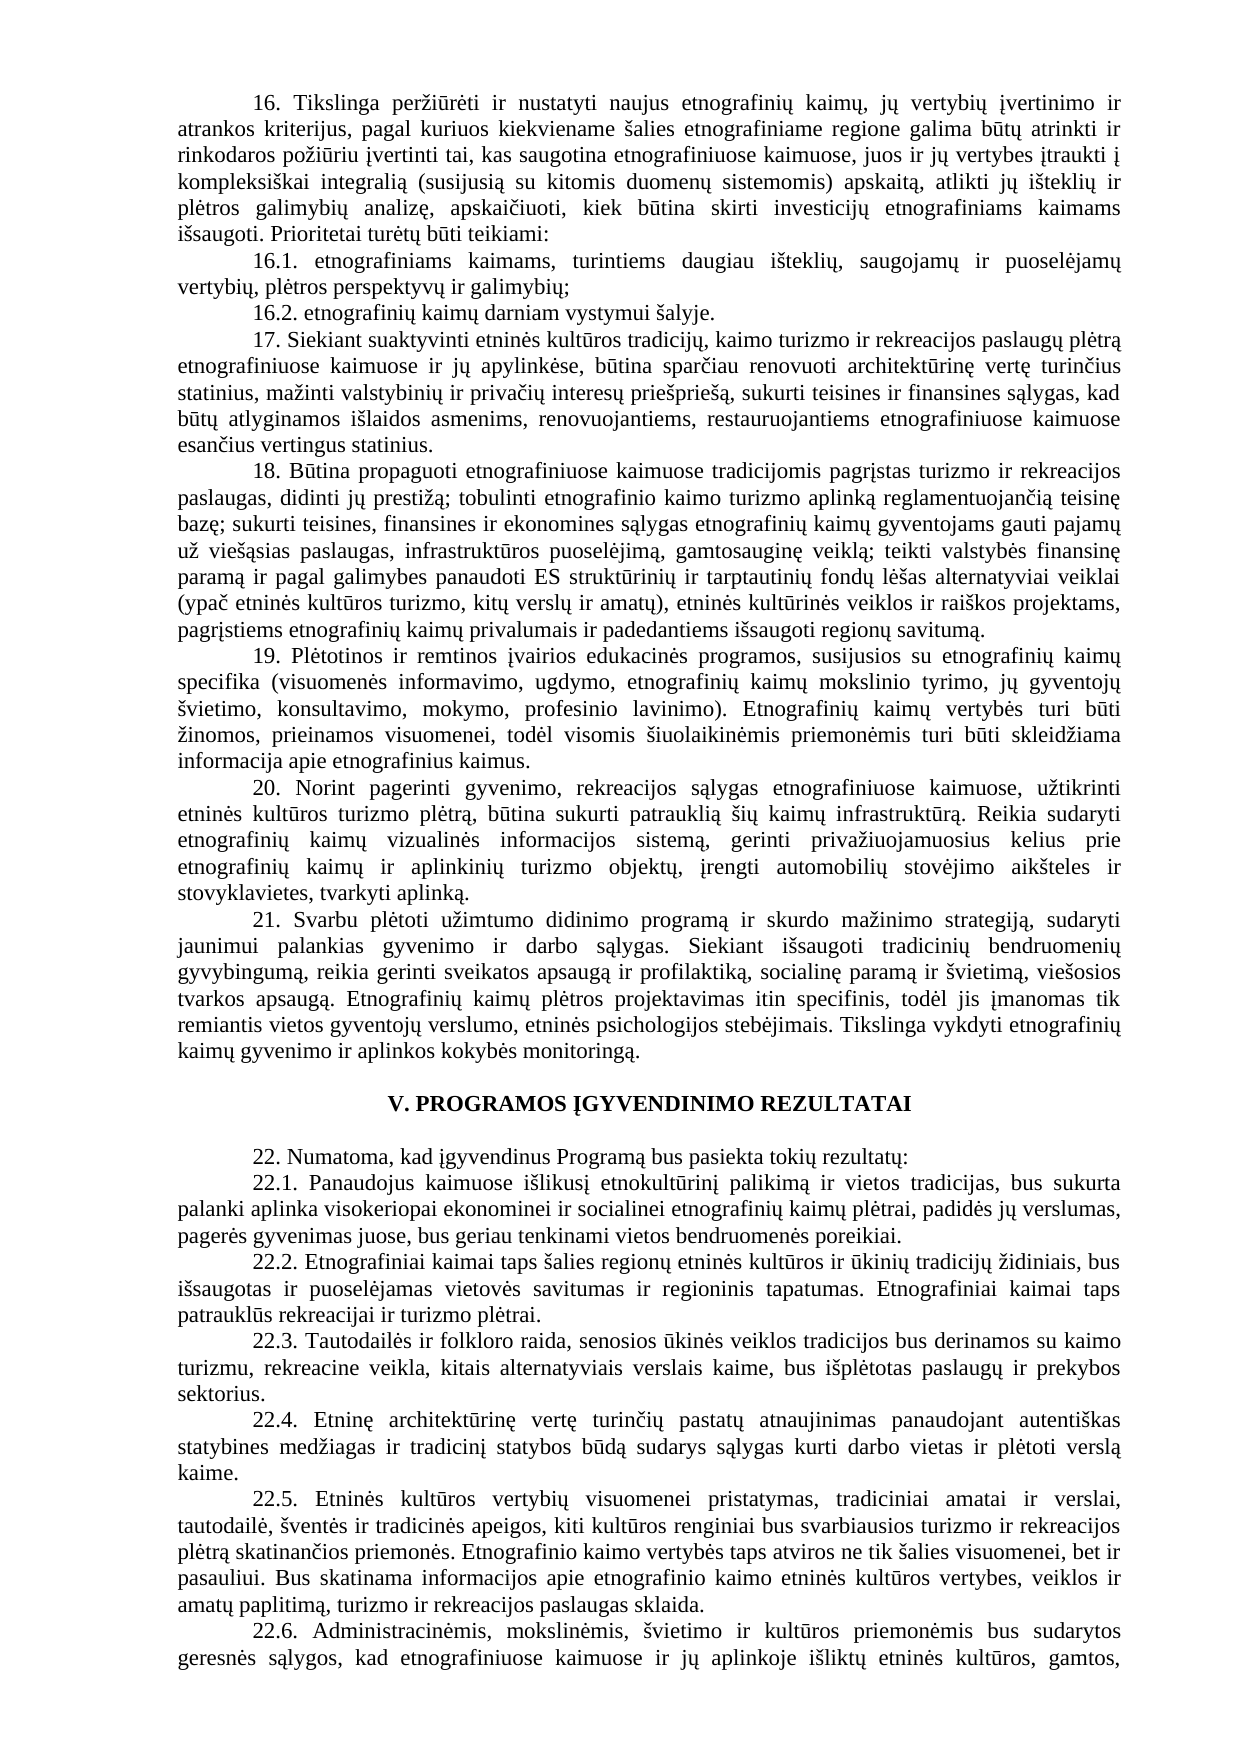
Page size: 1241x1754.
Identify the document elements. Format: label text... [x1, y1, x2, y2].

text 22.5. Etninės kultūros vertybių visuomenei pristatymas, tradiciniai amatai ir verslai, tautodailė, šventės ir tradicinės apeigos, kiti kultūros renginiai bus svarbiausios turizmo ir rekreacijos plėtrą skatinančios priemonės. Etnografinio kaimo vertybės taps atviros ne tik šalies visuomenei, bet ir pasauliui. Bus skatinama informacijos apie etnografinio kaimo etninės kultūros vertybes, veiklos ir amatų paplitimą, turizmo ir rekreacijos paslaugas sklaida. [177, 1485, 1122, 1617]
text 19. Plėtotinos ir remtinos įvairios edukacinės programos, susijusios su etnografinių kaimų specifika (visuomenės informavimo, ugdymo, etnografinių kaimų mokslinio tyrimo, jų gyventojų švietimo, konsultavimo, mokymo, profesinio lavinimo). Etnografinių kaimų vertybės turi būti žinomos, prieinamos visuomenei, todėl visomis šiuolaikinėmis priemonėmis turi būti skleidžiama informacija apie etnografinius kaimus. [177, 642, 1122, 774]
text 16.2. etnografinių kaimų darniam vystymui šalyje. [177, 299, 1122, 326]
subtitle V. PROGRAMOS ĮGYVENDINIMO REZULTATAI [177, 1090, 1122, 1116]
text 16.1. etnografiniams kaimams, turintiems daugiau išteklių, saugojamų ir puoselėjamų vertybių, plėtros perspektyvų ir galimybių; [177, 247, 1122, 299]
text 22.3. Tautodailės ir folkloro raida, senosios ūkinės veiklos tradicijos bus derinamos su kaimo turizmu, rekreacine veikla, kitais alternatyviais verslais kaime, bus išplėtotas paslaugų ir prekybos sektorius. [177, 1327, 1122, 1406]
text 22. Numatoma, kad įgyvendinus Programą bus pasiekta tokių rezultatų: [177, 1143, 1122, 1169]
text 21. Svarbu plėtoti užimtumo didinimo programą ir skurdo mažinimo strategiją, sudaryti jaunimui palankias gyvenimo ir darbo sąlygas. Siekiant išsaugoti tradicinių bendruomenių gyvybingumą, reikia gerinti sveikatos apsaugą ir profilaktiką, socialinę paramą ir švietimą, viešosios tvarkos apsaugą. Etnografinių kaimų plėtros projektavimas itin specifinis, todėl jis įmanomas tik remiantis vietos gyventojų verslumo, etninės psichologijos stebėjimais. Tikslinga vykdyti etnografinių kaimų gyvenimo ir aplinkos kokybės monitoringą. [177, 906, 1122, 1064]
text 20. Norint pagerinti gyvenimo, rekreacijos sąlygas etnografiniuose kaimuose, užtikrinti etninės kultūros turizmo plėtrą, būtina sukurti patrauklią šių kaimų infrastruktūrą. Reikia sudaryti etnografinių kaimų vizualinės informacijos sistemą, gerinti privažiuojamuosius kelius prie etnografinių kaimų ir aplinkinių turizmo objektų, įrengti automobilių stovėjimo aikšteles ir stovyklavietes, tvarkyti aplinką. [177, 774, 1122, 906]
text 18. Būtina propaguoti etnografiniuose kaimuose tradicijomis pagrįstas turizmo ir rekreacijos paslaugas, didinti jų prestižą; tobulinti etnografinio kaimo turizmo aplinką reglamentuojančią teisinę bazę; sukurti teisines, finansines ir ekonomines sąlygas etnografinių kaimų gyventojams gauti pajamų už viešąsias paslaugas, infrastruktūros puoselėjimą, gamtosauginę veiklą; teikti valstybės finansinę paramą ir pagal galimybes panaudoti ES struktūrinių ir tarptautinių fondų lėšas alternatyviai veiklai (ypač etninės kultūros turizmo, kitų verslų ir amatų), etninės kultūrinės veiklos ir raiškos projektams, pagrįstiems etnografinių kaimų privalumais ir padedantiems išsaugoti regionų savitumą. [177, 458, 1122, 642]
text 22.1. Panaudojus kaimuose išlikusį etnokultūrinį palikimą ir vietos tradicijas, bus sukurta palanki aplinka visokeriopai ekonominei ir socialinei etnografinių kaimų plėtrai, padidės jų verslumas, pagerės gyvenimas juose, bus geriau tenkinami vietos bendruomenės poreikiai. [177, 1169, 1122, 1248]
text 22.6. Administracinėmis, mokslinėmis, švietimo ir kultūros priemonėmis bus sudarytos geresnės sąlygos, kad etnografiniuose kaimuose ir jų aplinkoje išliktų etninės kultūros, gamtos, [177, 1617, 1122, 1670]
text 22.4. Etninę architektūrinę vertę turinčių pastatų atnaujinimas panaudojant autentiškas statybines medžiagas ir tradicinį statybos būdą sudarys sąlygas kurti darbo vietas ir plėtoti verslą kaime. [177, 1406, 1122, 1485]
text 17. Siekiant suaktyvinti etninės kultūros tradicijų, kaimo turizmo ir rekreacijos paslaugų plėtrą etnografiniuose kaimuose ir jų apylinkėse, būtina sparčiau renovuoti architektūrinę vertę turinčius statinius, mažinti valstybinių ir privačių interesų priešpriešą, sukurti teisines ir finansines sąlygas, kad būtų atlyginamos išlaidos asmenims, renovuojantiems, restauruojantiems etnografiniuose kaimuose esančius vertingus statinius. [177, 326, 1122, 458]
text 16. Tikslinga peržiūrėti ir nustatyti naujus etnografinių kaimų, jų vertybių įvertinimo ir atrankos kriterijus, pagal kuriuos kiekviename šalies etnografiniame regione galima būtų atrinkti ir rinkodaros požiūriu įvertinti tai, kas saugotina etnografiniuose kaimuose, juos ir jų vertybes įtraukti į kompleksiškai integralią (susijusią su kitomis duomenų sistemomis) apskaitą, atlikti jų išteklių ir plėtros galimybių analizę, apskaičiuoti, kiek būtina skirti investicijų etnografiniams kaimams išsaugoti. Prioritetai turėtų būti teikiami: [177, 89, 1122, 247]
text 22.2. Etnografiniai kaimai taps šalies regionų etninės kultūros ir ūkinių tradicijų židiniais, bus išsaugotas ir puoselėjamas vietovės savitumas ir regioninis tapatumas. Etnografiniai kaimai taps patrauklūs rekreacijai ir turizmo plėtrai. [177, 1248, 1122, 1327]
